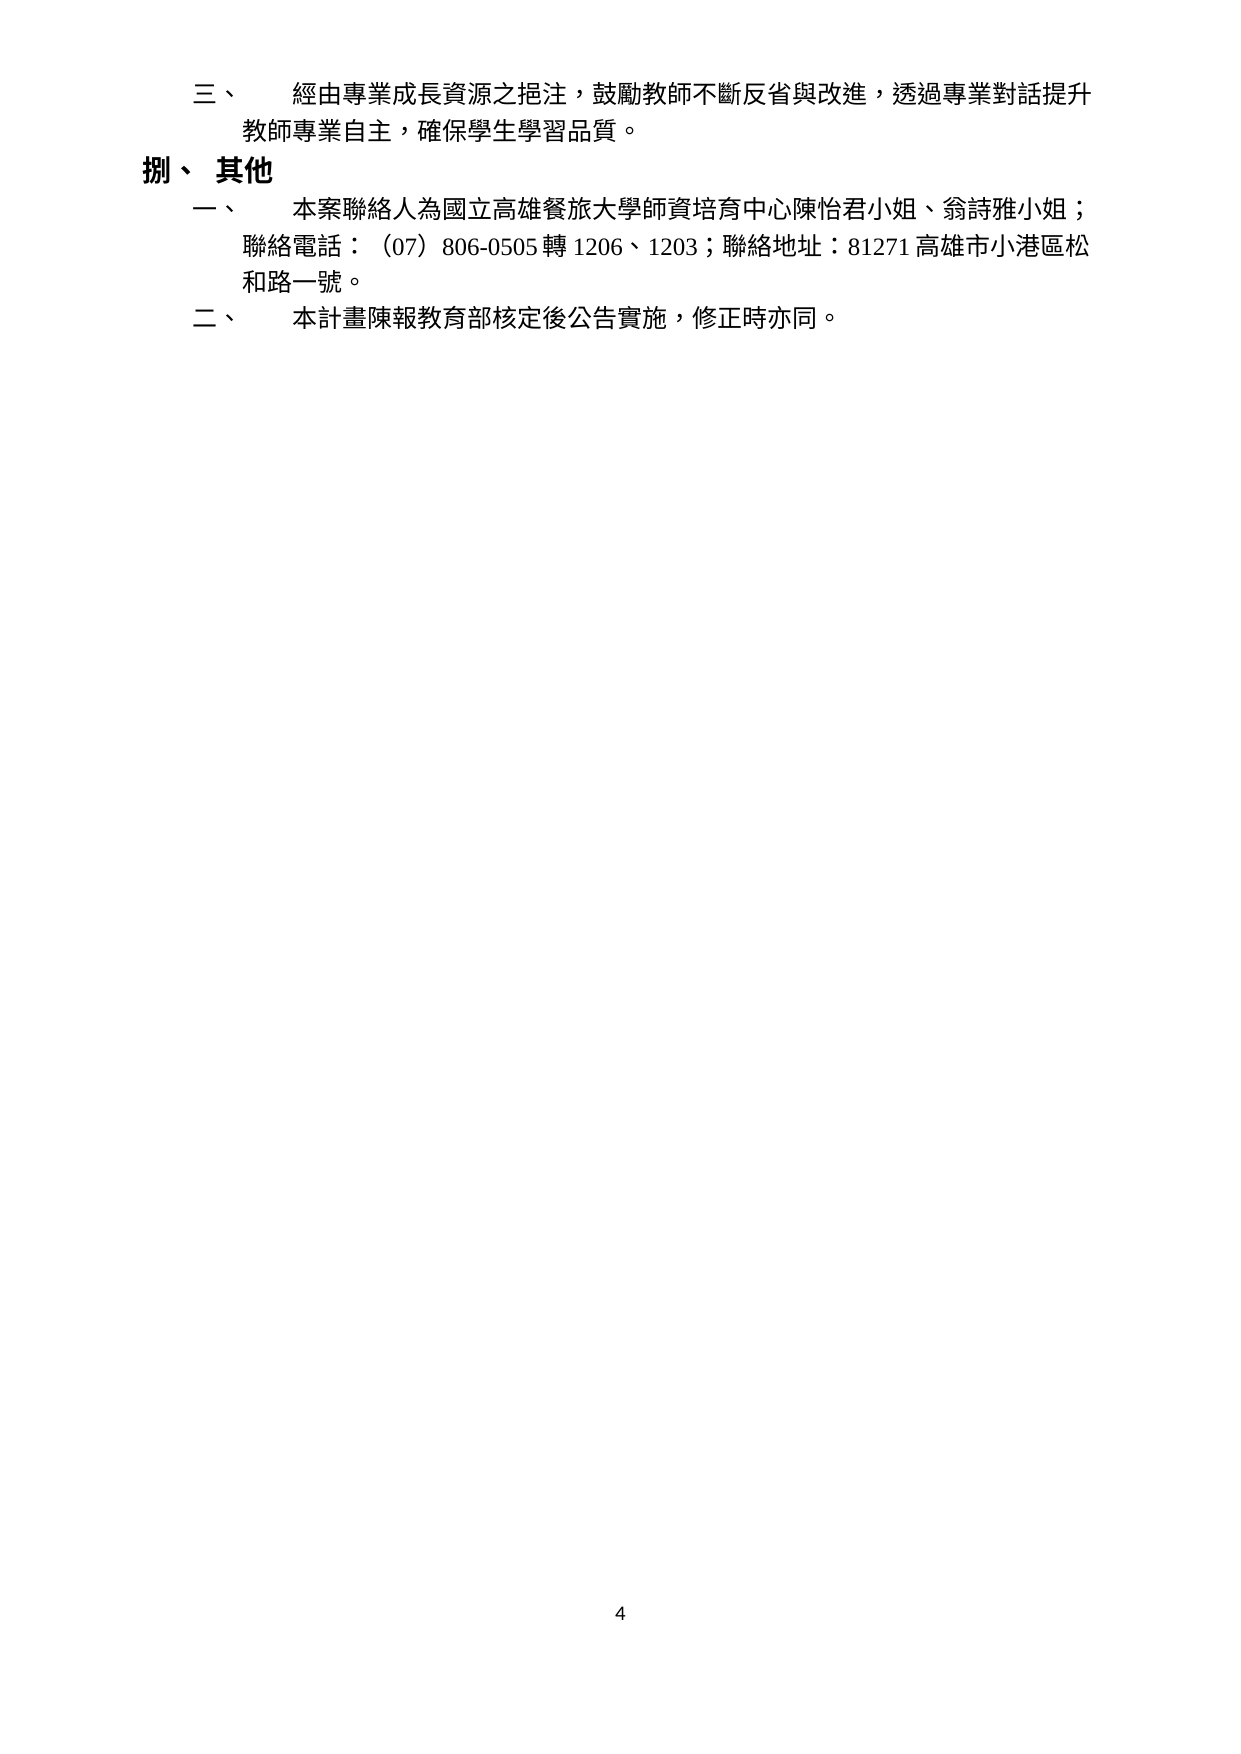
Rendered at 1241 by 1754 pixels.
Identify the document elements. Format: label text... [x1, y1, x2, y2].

list 本計畫陳報教育部核定後公告實施，修正時亦同。 [192, 298, 1098, 335]
list 本案聯絡人為國立高雄餐旅大學師資培育中心陳怡君小姐、翁詩雅小姐；聯絡電話：（07）806-0505轉1206、1203；聯絡地址：81271高雄市小港區松和路一號。 [192, 190, 1098, 298]
list 其他 [142, 147, 1098, 190]
list 經由專業成長資源之挹注，鼓勵教師不斷反省與改進，透過專業對話提升教師專業自主，確保學生學習品質。 [192, 75, 1098, 147]
